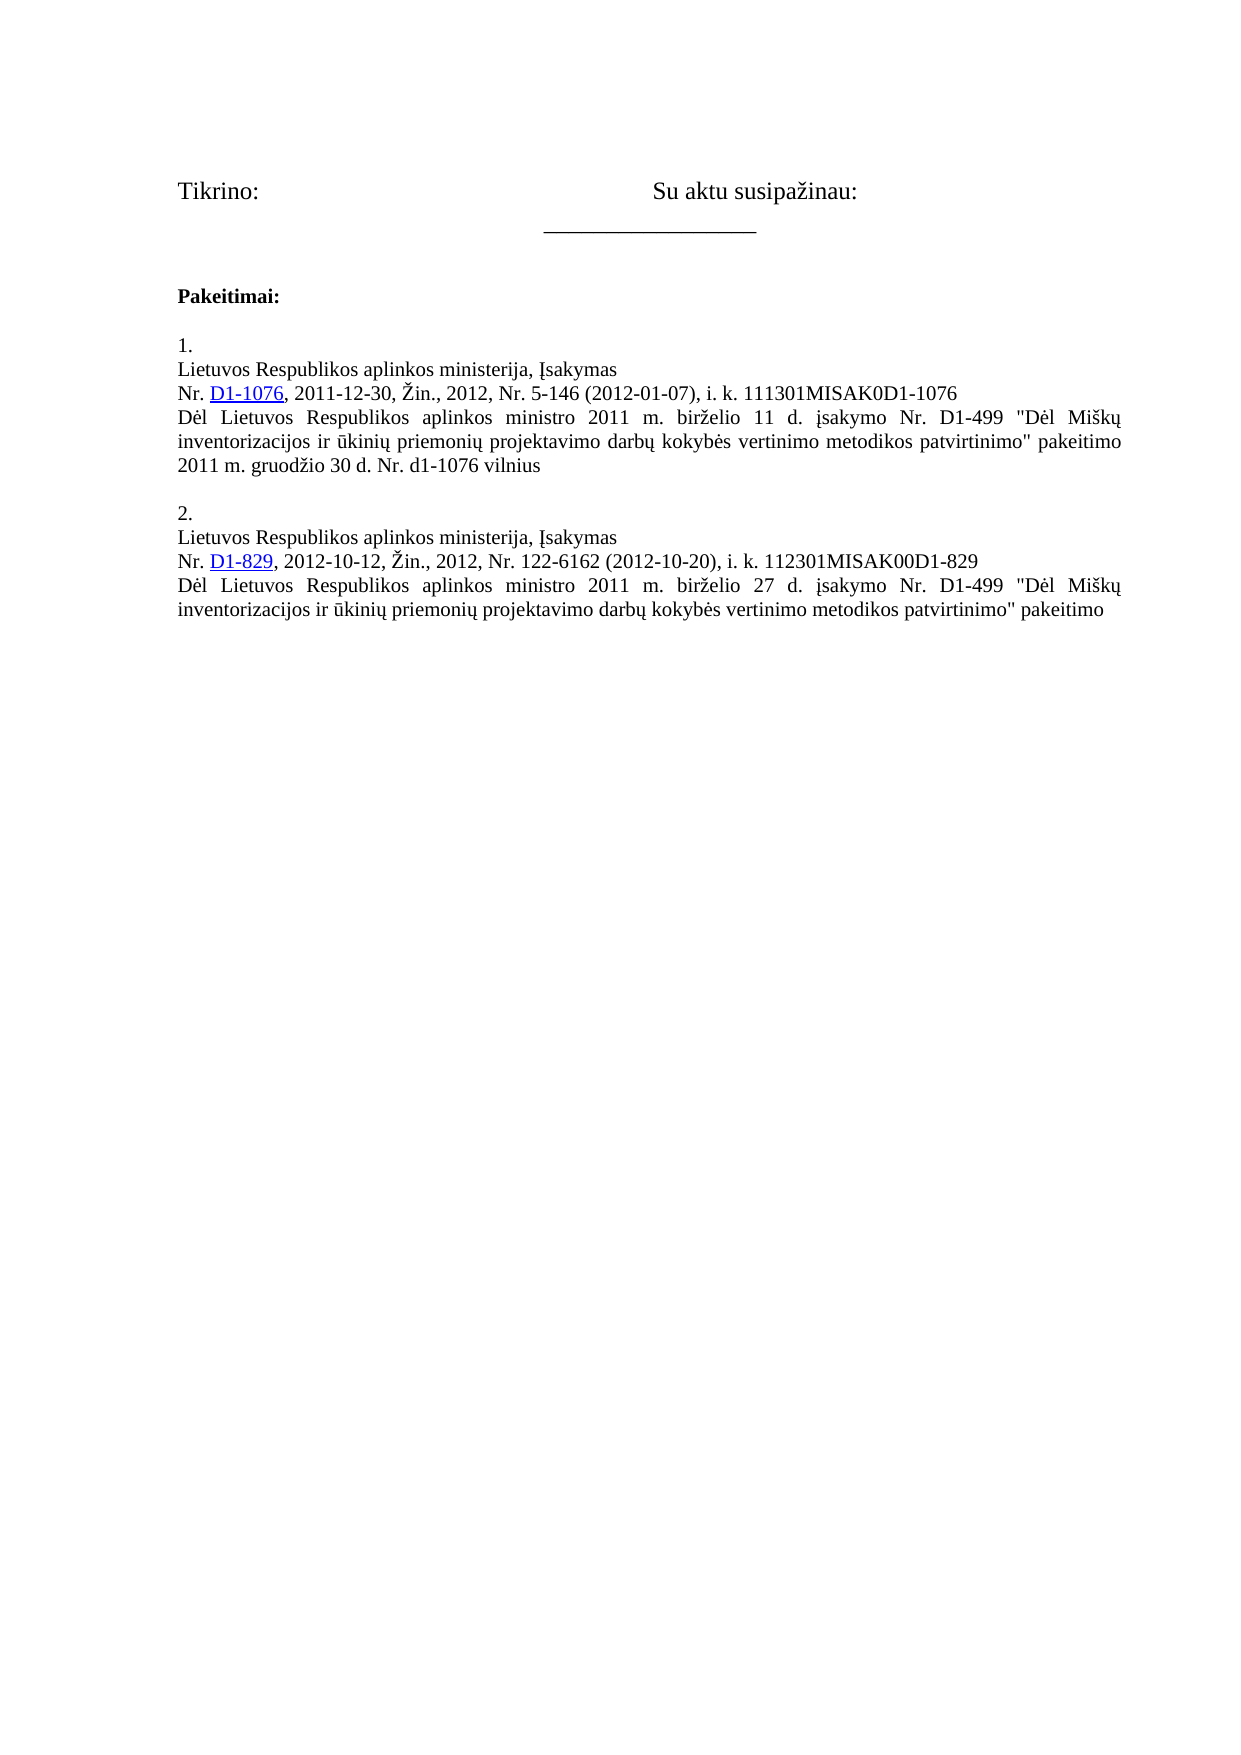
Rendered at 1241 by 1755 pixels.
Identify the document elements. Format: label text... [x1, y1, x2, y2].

text Nr. D1-829, 2012-10-12, Žin., 2012, Nr. 122-6162 (2012-10-20), i. k. 112301MISAK00D1-829 [177, 549, 1122, 573]
text Dėl Lietuvos Respublikos aplinkos ministro 2011 m. birželio 11 d. įsakymo Nr. D1-499 "Dėl Miškų inventorizacijos ir ūkinių priemonių projektavimo darbų kokybės vertinimo metodikos patvirtinimo" pakeitimo 2011 m. gruodžio 30 d. Nr. d1-1076 vilnius [177, 405, 1122, 477]
text Nr. D1-1076, 2011-12-30, Žin., 2012, Nr. 5-146 (2012-01-07), i. k. 111301MISAK0D1-1076 [177, 381, 1122, 405]
text Tikrino: Su aktu susipažinau: [177, 176, 1122, 205]
text Dėl Lietuvos Respublikos aplinkos ministro 2011 m. birželio 27 d. įsakymo Nr. D1-499 "Dėl Miškų inventorizacijos ir ūkinių priemonių projektavimo darbų kokybės vertinimo metodikos patvirtinimo" pakeitimo [177, 573, 1122, 621]
text _________________ [177, 207, 1122, 236]
text Lietuvos Respublikos aplinkos ministerija, Įsakymas [177, 357, 1122, 381]
text 1. [177, 332, 1122, 357]
text Pakeitimai: [177, 284, 1122, 308]
text 2. [177, 501, 1122, 525]
text Lietuvos Respublikos aplinkos ministerija, Įsakymas [177, 525, 1122, 549]
